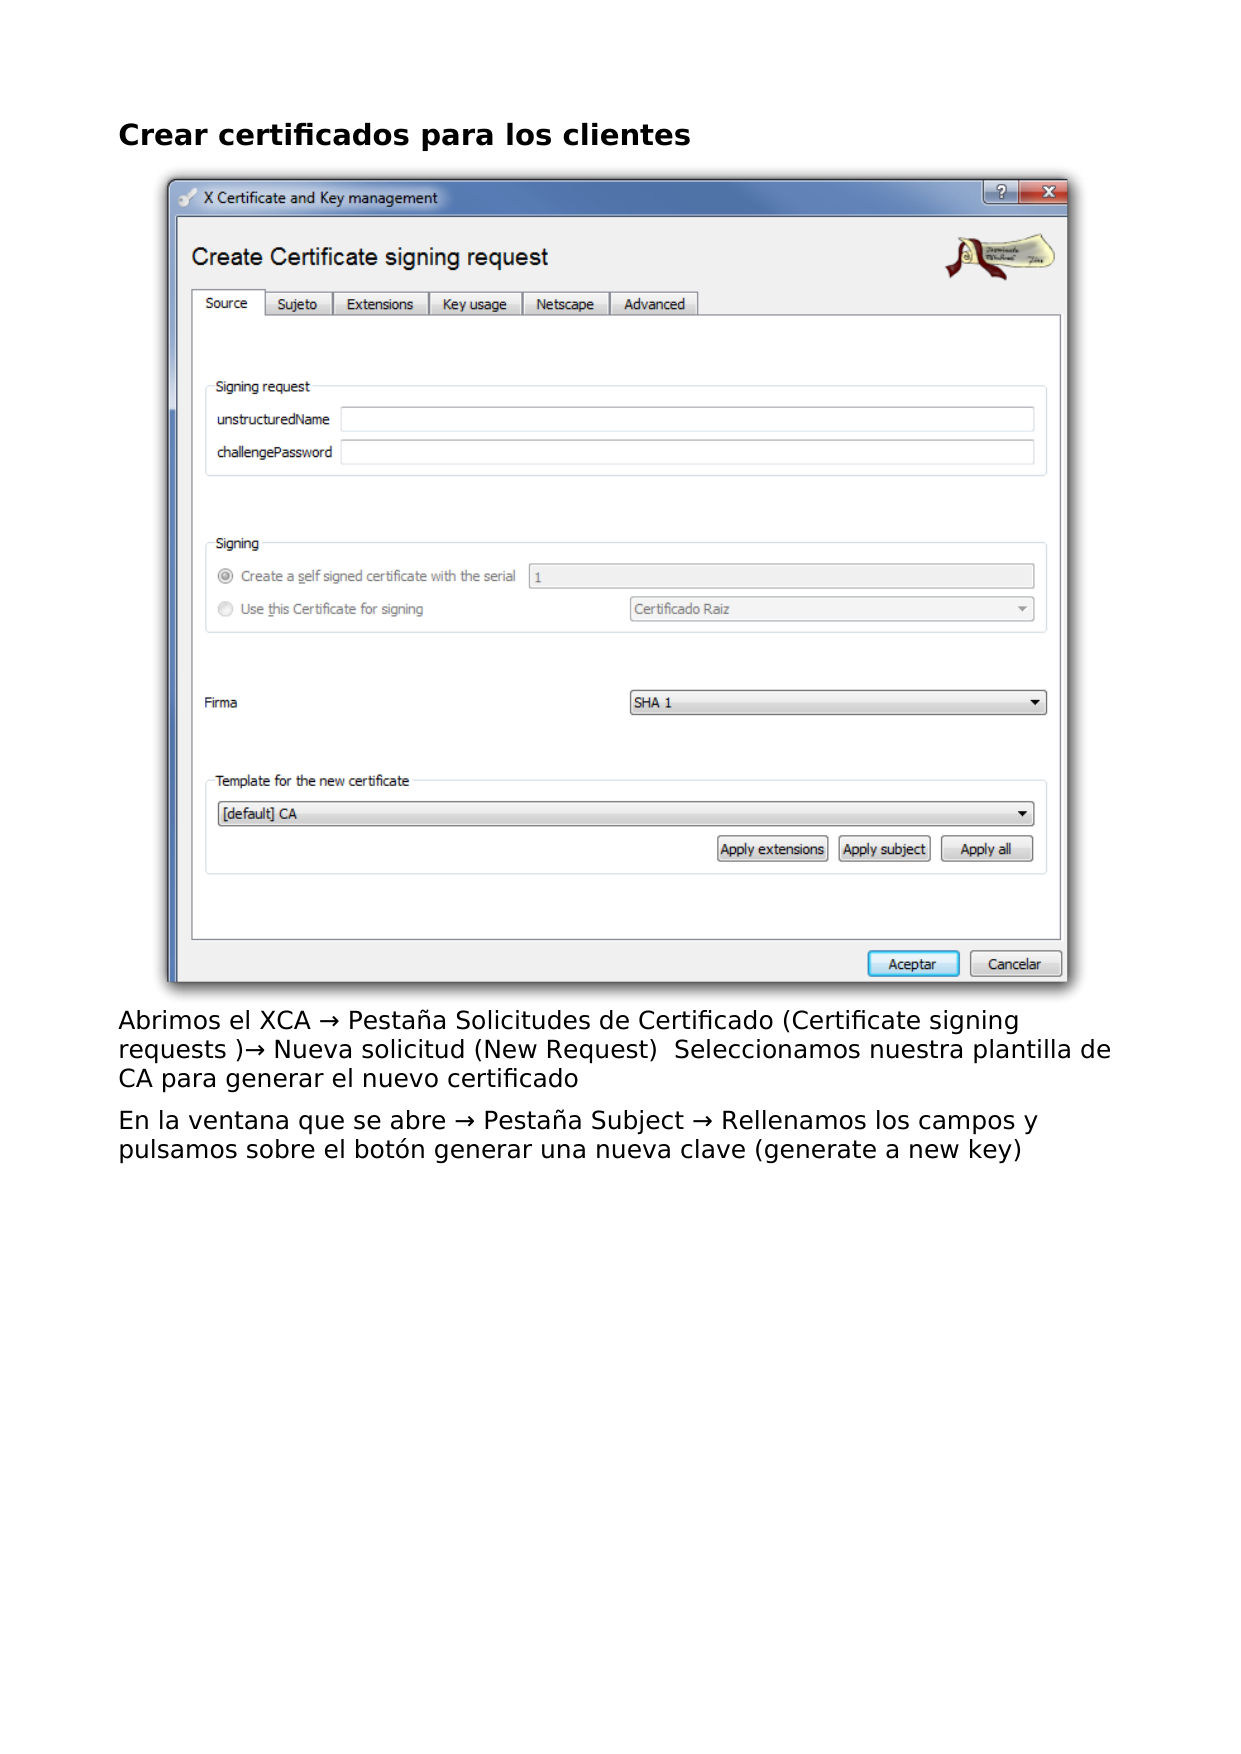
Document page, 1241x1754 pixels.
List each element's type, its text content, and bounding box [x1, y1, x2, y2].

text En la ventana que se abre → Pestaña Subject → Rellenamos los campos y pulsamos sobre el botón generar una nueva clave (generate a new key) [118, 1106, 1122, 1164]
subtitle Crear certificados para los clientes [118, 118, 1122, 152]
text Abrimos el XCA → Pestaña Solicitudes de Certificado (Certificate signing requests )→ Nueva solicitud (New Request) Seleccionamos nuestra plantilla de CA para generar el nuevo certificado [118, 164, 1122, 1093]
picture [151, 164, 1089, 1006]
